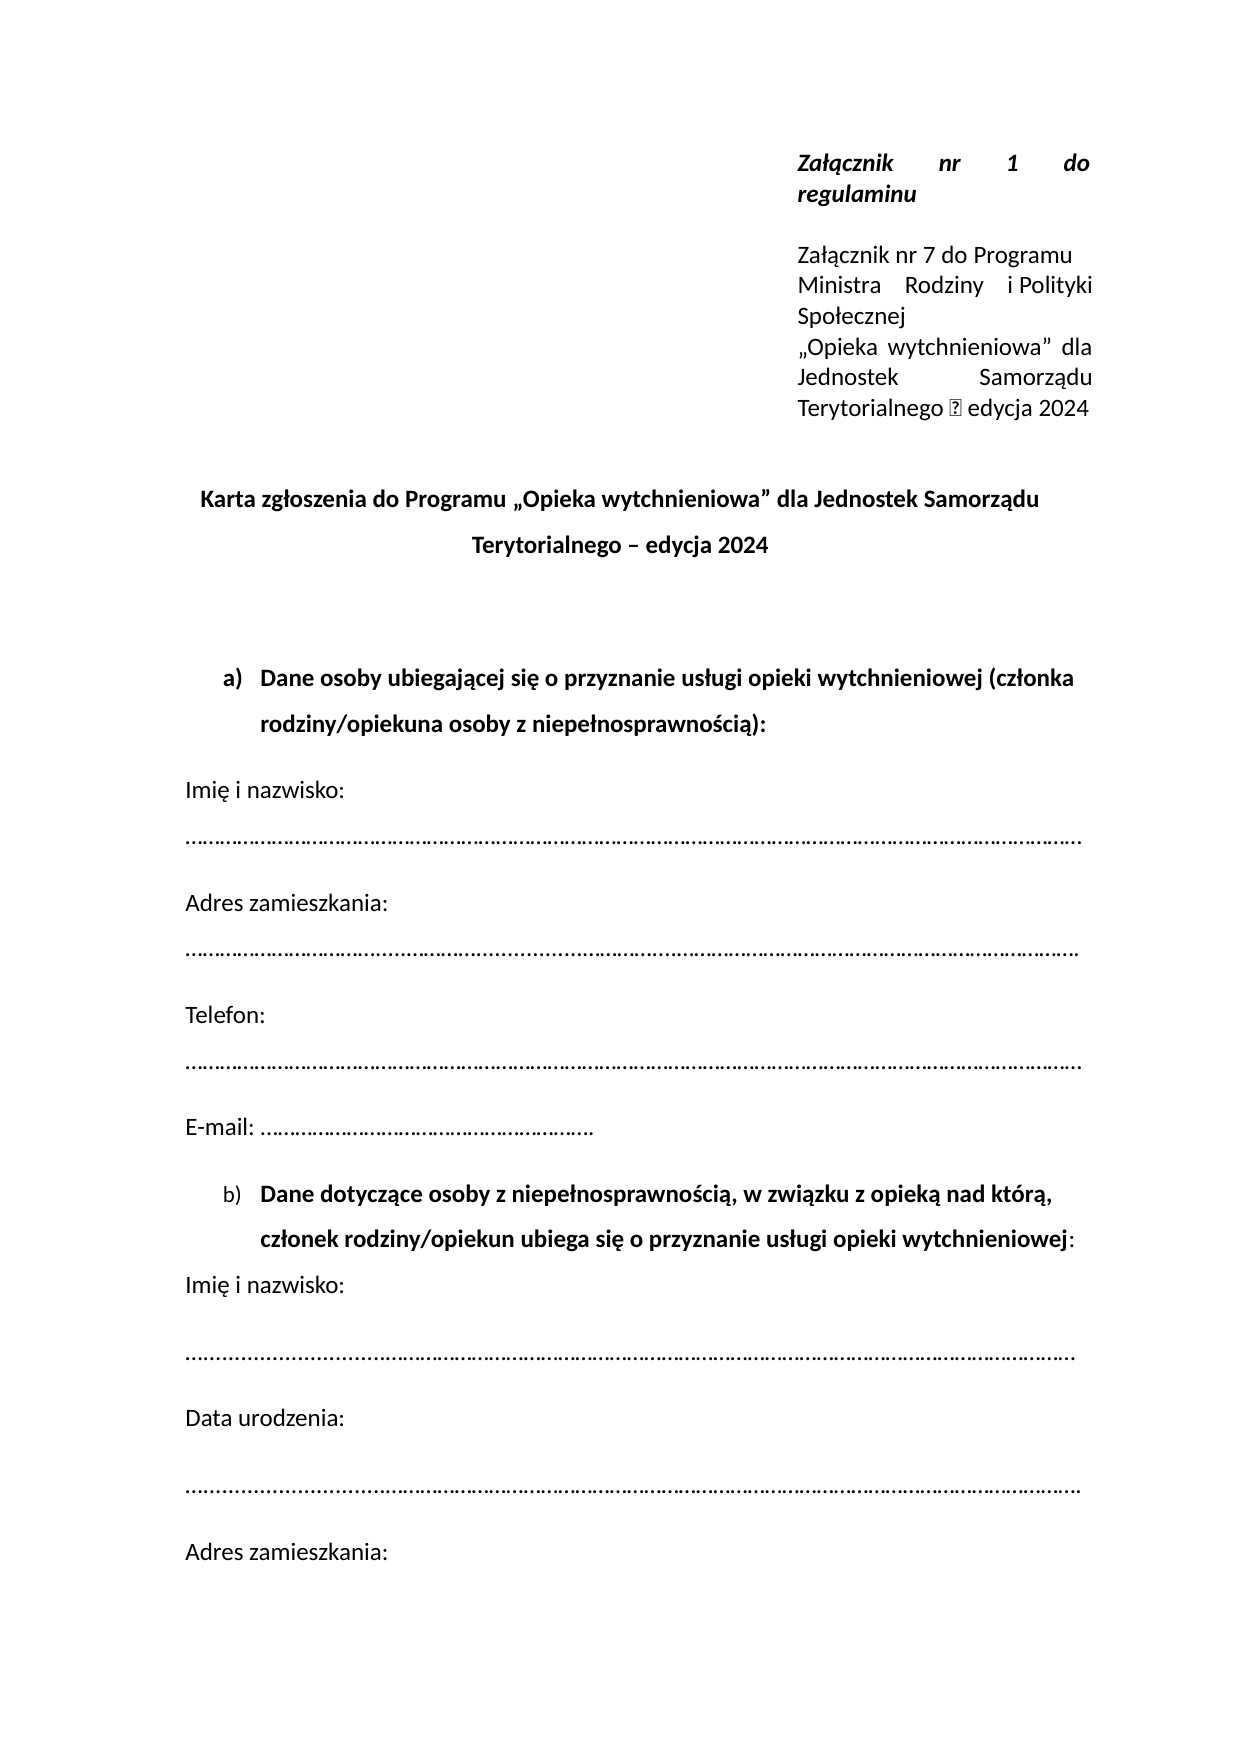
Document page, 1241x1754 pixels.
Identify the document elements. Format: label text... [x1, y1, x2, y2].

text Imię i nazwisko: [185, 1269, 1093, 1300]
list Dane dotyczące osoby z niepełnosprawnością, w związku z opieką nad którą, członek rodziny/opiekun ubiega się o przyznanie usługi opieki wytchnieniowej: [223, 1178, 1093, 1254]
text Załącznik nr 7 do Programu [797, 239, 1093, 270]
text E-mail: …………………………………………………. [185, 1111, 1093, 1142]
text Imię i nazwisko: ………………………………………………………………………………………………………………………………………… [185, 774, 1093, 851]
text Załącznik nr 1 do regulaminu [797, 148, 1093, 209]
text Adres zamieszkania: [185, 1536, 1093, 1566]
text Data urodzenia: [185, 1402, 1093, 1433]
list Dane osoby ubiegającej się o przyznanie usługi opieki wytchnieniowej (członka rodziny/opiekuna osoby z niepełnosprawnością): [223, 662, 1093, 738]
text „Opieka wytchnieniowa” dla Jednostek Samorządu Terytorialnego  edycja 2024 [797, 331, 1093, 422]
text Karta zgłoszenia do Programu „Opieka wytchnieniowa” dla Jednostek Samorządu Terytorialnego – edycja 2024 [148, 483, 1093, 559]
text Adres zamieszkania: …………………………….....………….................…………....……………………………………………………………. [185, 887, 1093, 963]
text ….............................…………………………………………………………………………………………………………. [185, 1469, 1093, 1499]
text Ministra Rodziny i Polityki Społecznej [797, 270, 1093, 331]
text ….............................………………………………………………………………………………………………………… [185, 1336, 1093, 1366]
text Telefon: ………………………………………………………………………………………………………………………………………… [185, 999, 1093, 1075]
